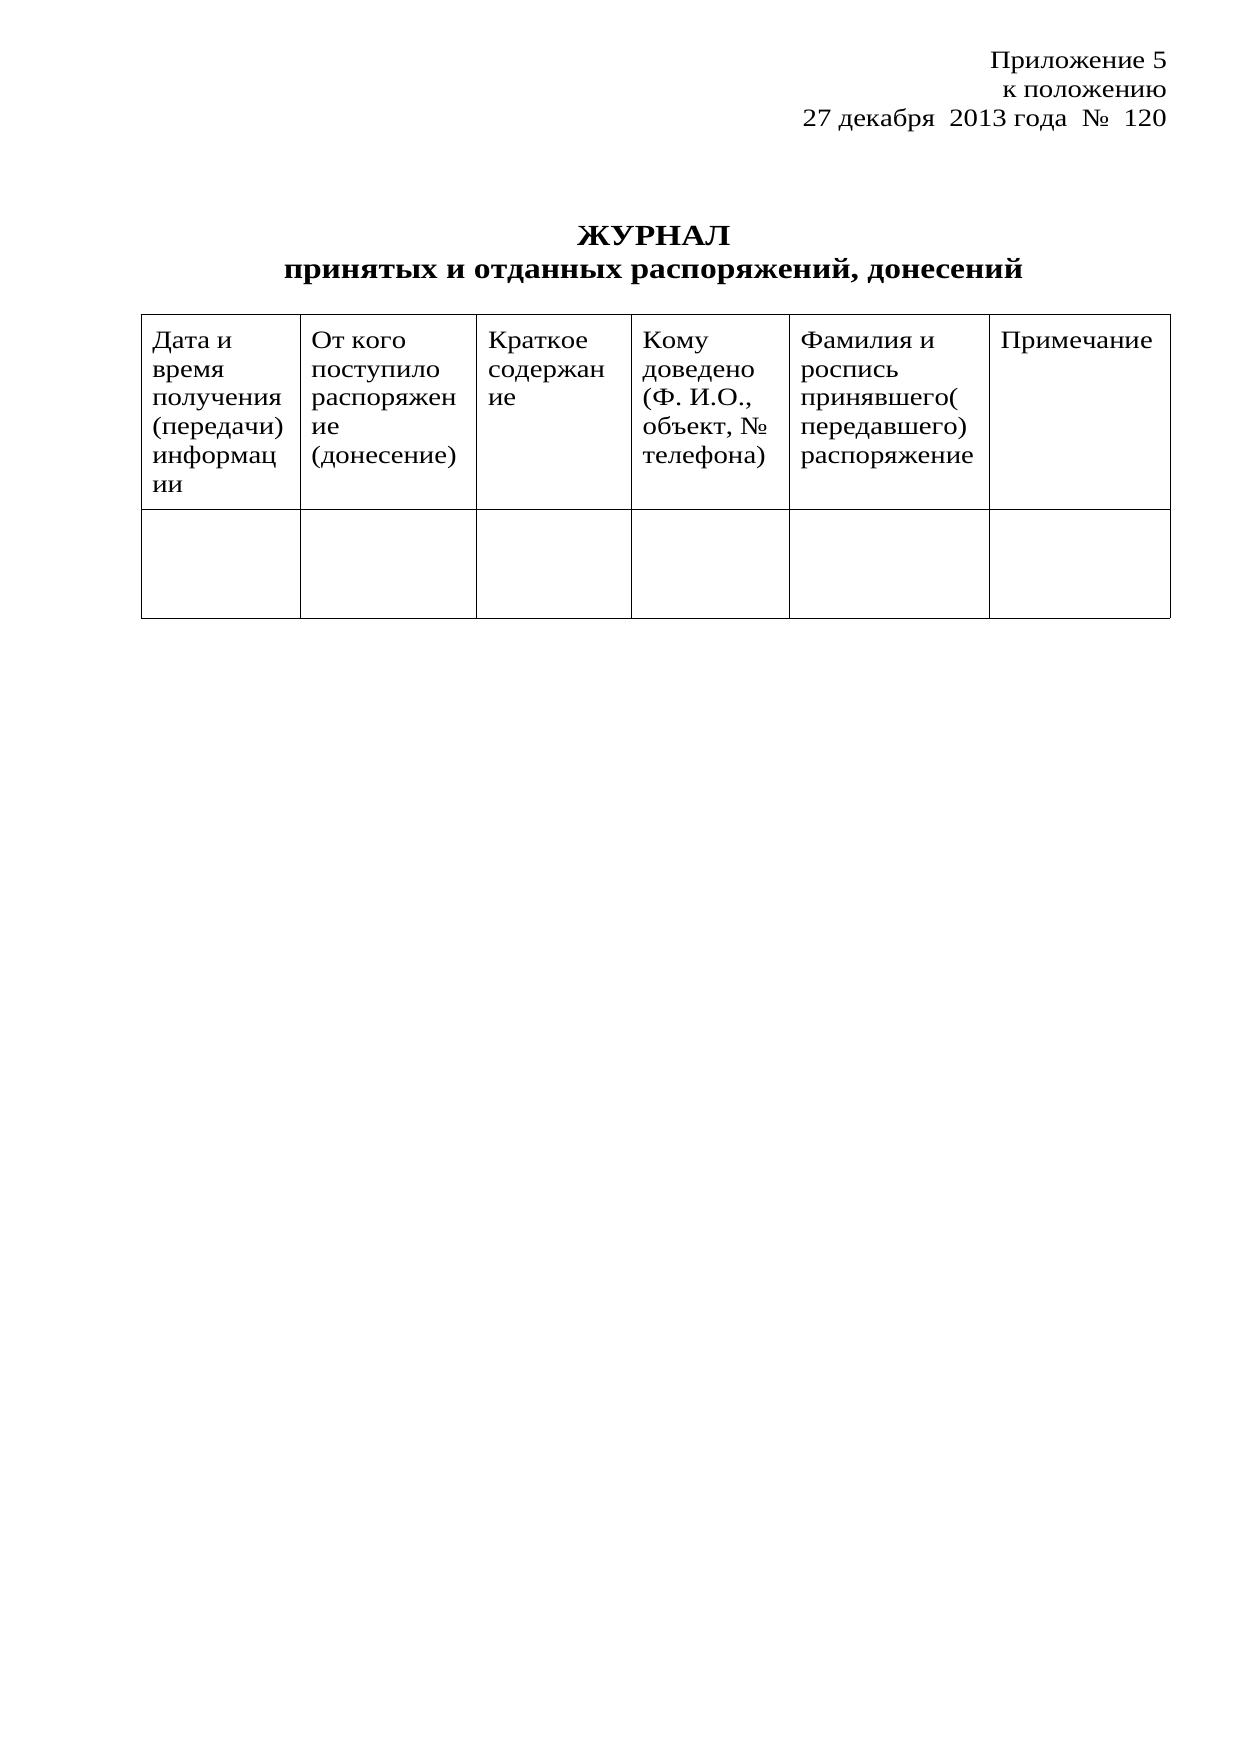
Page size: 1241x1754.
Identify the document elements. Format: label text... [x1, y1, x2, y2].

text 27 декабря 2013 года № 120 [141, 103, 1167, 132]
text Приложение 5 [141, 45, 1167, 74]
table_header Фамилия и роспись принявшего( передавшего) распоряжение [790, 315, 989, 509]
text ЖУРНАЛ принятых и отданных распоряжений, донесений [141, 218, 1167, 285]
table_header Кому доведено (Ф. И.О., объект, № телефона) [632, 315, 789, 509]
table_header Краткое содержание [477, 315, 631, 509]
table_cell [632, 510, 789, 618]
table_cell [301, 510, 476, 618]
table_header От кого поступило распоряжение (донесение) [301, 315, 476, 509]
text к положению [141, 74, 1167, 103]
table_header Примечание [990, 315, 1170, 509]
table_cell [477, 510, 631, 618]
table_cell [990, 510, 1170, 618]
table_header Дата и время получения (передачи) информации [142, 315, 300, 509]
table_cell [142, 510, 300, 618]
table_cell [790, 510, 989, 618]
